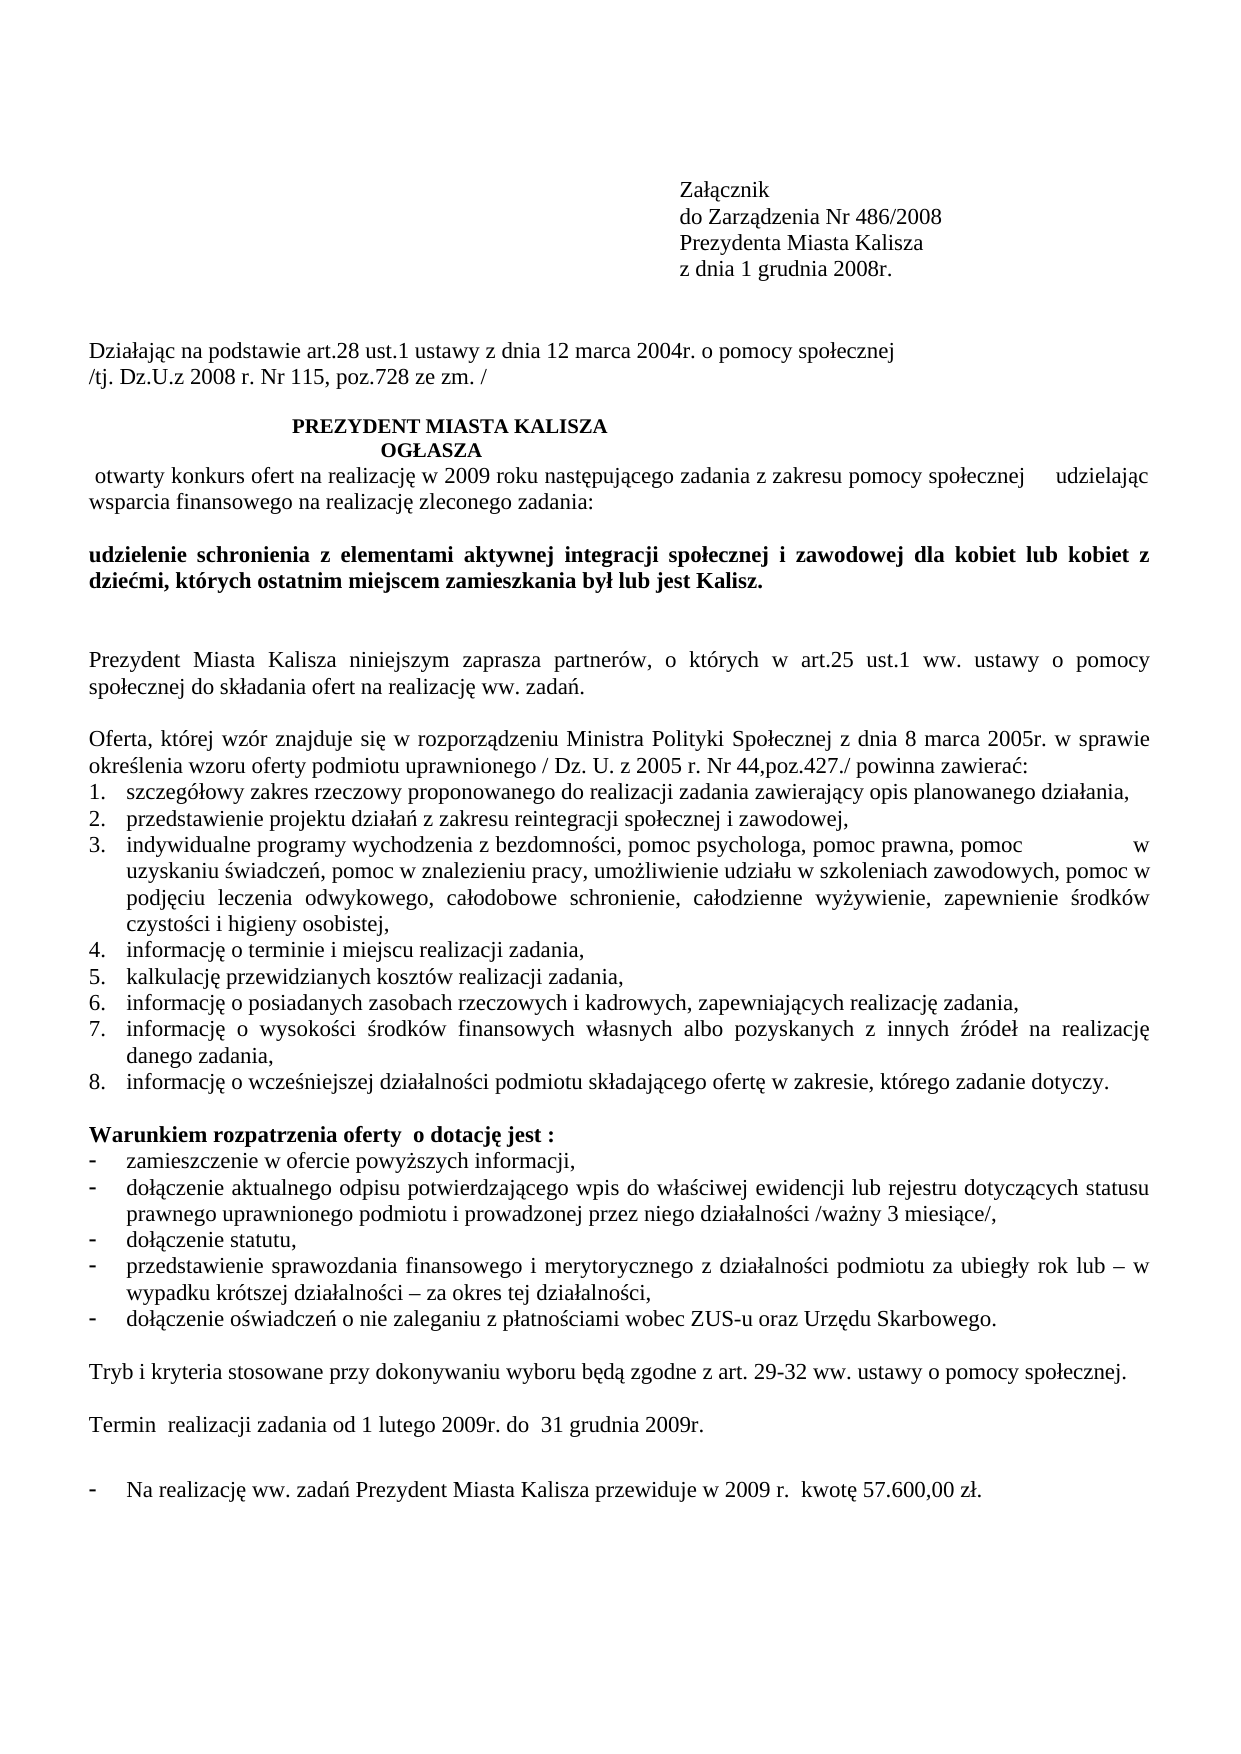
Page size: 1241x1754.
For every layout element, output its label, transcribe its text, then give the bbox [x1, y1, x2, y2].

list informację o terminie i miejscu realizacji zadania, [89, 936, 1151, 963]
text otwarty konkurs ofert na realizację w 2009 roku następującego zadania z zakresu pomocy społecznej udzielając wsparcia finansowego na realizację zleconego zadania: [89, 462, 1151, 515]
text udzielenie schronienia z elementami aktywnej integracji społecznej i zawodowej dla kobiet lub kobiet z dziećmi, których ostatnim miejscem zamieszkania był lub jest Kalisz. [89, 541, 1151, 594]
text Prezydent Miasta Kalisza niniejszym zaprasza partnerów, o których w art.25 ust.1 ww. ustawy o pomocy społecznej do składania ofert na realizację ww. zadań. [89, 646, 1151, 699]
text Oferta, której wzór znajduje się w rozporządzeniu Ministra Polityki Społecznej z dnia 8 marca 2005r. w sprawie określenia wzoru oferty podmiotu uprawnionego / Dz. U. z 2005 r. Nr 44,poz.427./ powinna zawierać: [89, 726, 1151, 778]
text Warunkiem rozpatrzenia oferty o dotację jest : [89, 1121, 1151, 1147]
text z dnia 1 grudnia 2008r. [679, 256, 1151, 282]
text Działając na podstawie art.28 ust.1 ustawy z dnia 12 marca 2004r. o pomocy społecznej [89, 337, 1151, 363]
text PREZYDENT MIASTA KALISZA [89, 414, 1151, 438]
text /tj. Dz.U.z 2008 r. Nr 115, poz.728 ze zm. / [89, 363, 1151, 390]
list przedstawienie sprawozdania finansowego i merytorycznego z działalności podmiotu za ubiegły rok lub – w wypadku krótszej działalności – za okres tej działalności, [89, 1253, 1151, 1305]
list dołączenie aktualnego odpisu potwierdzającego wpis do właściwej ewidencji lub rejestru dotyczących statusu prawnego uprawnionego podmiotu i prowadzonej przez niego działalności /ważny 3 miesiące/, [89, 1173, 1151, 1226]
list kalkulację przewidzianych kosztów realizacji zadania, [89, 963, 1151, 989]
text Tryb i kryteria stosowane przy dokonywaniu wyboru będą zgodne z art. 29-32 ww. ustawy o pomocy społecznej. [89, 1358, 1151, 1384]
list Na realizację ww. zadań Prezydent Miasta Kalisza przewiduje w 2009 r. kwotę 57.600,00 zł. [89, 1476, 1151, 1502]
text Termin realizacji zadania od 1 lutego 2009r. do 31 grudnia 2009r. [89, 1411, 1151, 1437]
list przedstawienie projektu działań z zakresu reintegracji społecznej i zawodowej, [89, 804, 1151, 831]
list indywidualne programy wychodzenia z bezdomności, pomoc psychologa, pomoc prawna, pomoc w uzyskaniu świadczeń, pomoc w znalezieniu pracy, umożliwienie udziału w szkoleniach zawodowych, pomoc w podjęciu leczenia odwykowego, całodobowe schronienie, całodzienne wyżywienie, zapewnienie środków czystości i higieny osobistej, [89, 831, 1151, 936]
list informację o posiadanych zasobach rzeczowych i kadrowych, zapewniających realizację zadania, [89, 989, 1151, 1015]
list informację o wysokości środków finansowych własnych albo pozyskanych z innych źródeł na realizację danego zadania, [89, 1015, 1151, 1068]
text do Zarządzenia Nr 486/2008 [679, 203, 1151, 229]
list dołączenie oświadczeń o nie zaleganiu z płatnościami wobec ZUS-u oraz Urzędu Skarbowego. [89, 1305, 1151, 1332]
text Prezydenta Miasta Kalisza [679, 229, 1151, 256]
list dołączenie statutu, [89, 1226, 1151, 1253]
text OGŁASZA [89, 438, 1151, 462]
list szczegółowy zakres rzeczowy proponowanego do realizacji zadania zawierający opis planowanego działania, [89, 778, 1151, 804]
text Załącznik [679, 176, 1151, 203]
list informację o wcześniejszej działalności podmiotu składającego ofertę w zakresie, którego zadanie dotyczy. [89, 1068, 1151, 1094]
list zamieszczenie w ofercie powyższych informacji, [89, 1147, 1151, 1173]
